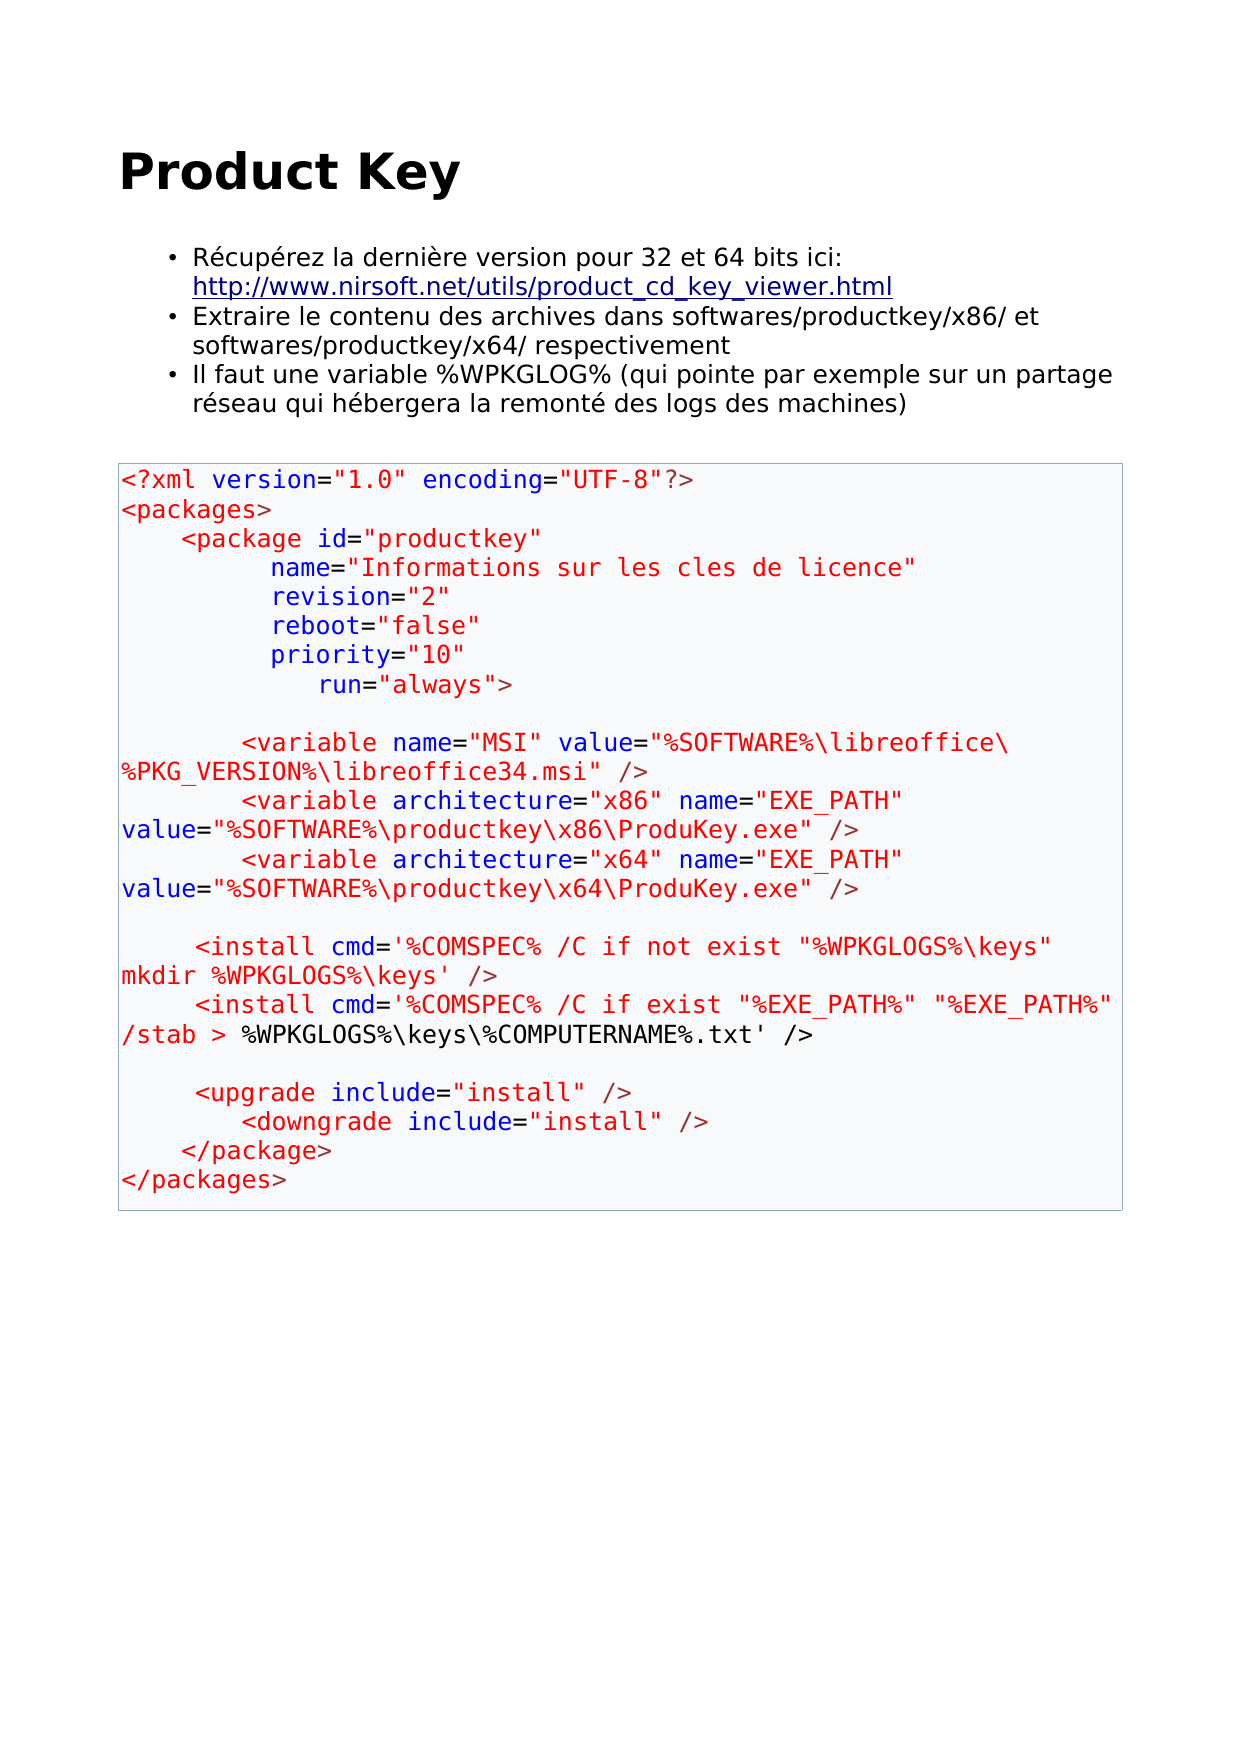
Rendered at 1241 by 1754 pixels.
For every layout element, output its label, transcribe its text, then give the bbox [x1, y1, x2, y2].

list Il faut une variable %WPKGLOG% (qui pointe par exemple sur un partage réseau qui hébergera la remonté des logs des machines) [177, 360, 1122, 418]
list Extraire le contenu des archives dans softwares/productkey/x86/ et softwares/productkey/x64/ respectivement [177, 302, 1122, 360]
list Récupérez la dernière version pour 32 et 64 bits ici: http://www.nirsoft.net/utils/product_cd_key_viewer.html [177, 243, 1122, 302]
table_header <?xml version="1.0" encoding="UTF-8"?> <packages> <package id="productkey" name="Informations sur les cles de licence" revision="2" reboot="false" priority="10" run="always"> <variable name="MSI" value="%SOFTWARE%\libreoffice\%PKG_VERSION%\libreoffice34.msi" /> <variable architecture="x86" name="EXE_PATH" value="%SOFTWARE%\productkey\x86\ProduKey.exe" /> <variable architecture="x64" name="EXE_PATH" value="%SOFTWARE%\productkey\x64\ProduKey.exe" /> <install cmd='%COMSPEC% /C if not exist "%WPKGLOGS%\keys" mkdir %WPKGLOGS%\keys' /> <install cmd='%COMSPEC% /C if exist "%EXE_PATH%" "%EXE_PATH%" /stab > %WPKGLOGS%\keys\%COMPUTERNAME%.txt' /> <upgrade include="install" /> <downgrade include="install" /> </package> </packages> [119, 464, 1122, 1209]
subtitle Product Key [118, 143, 1122, 201]
